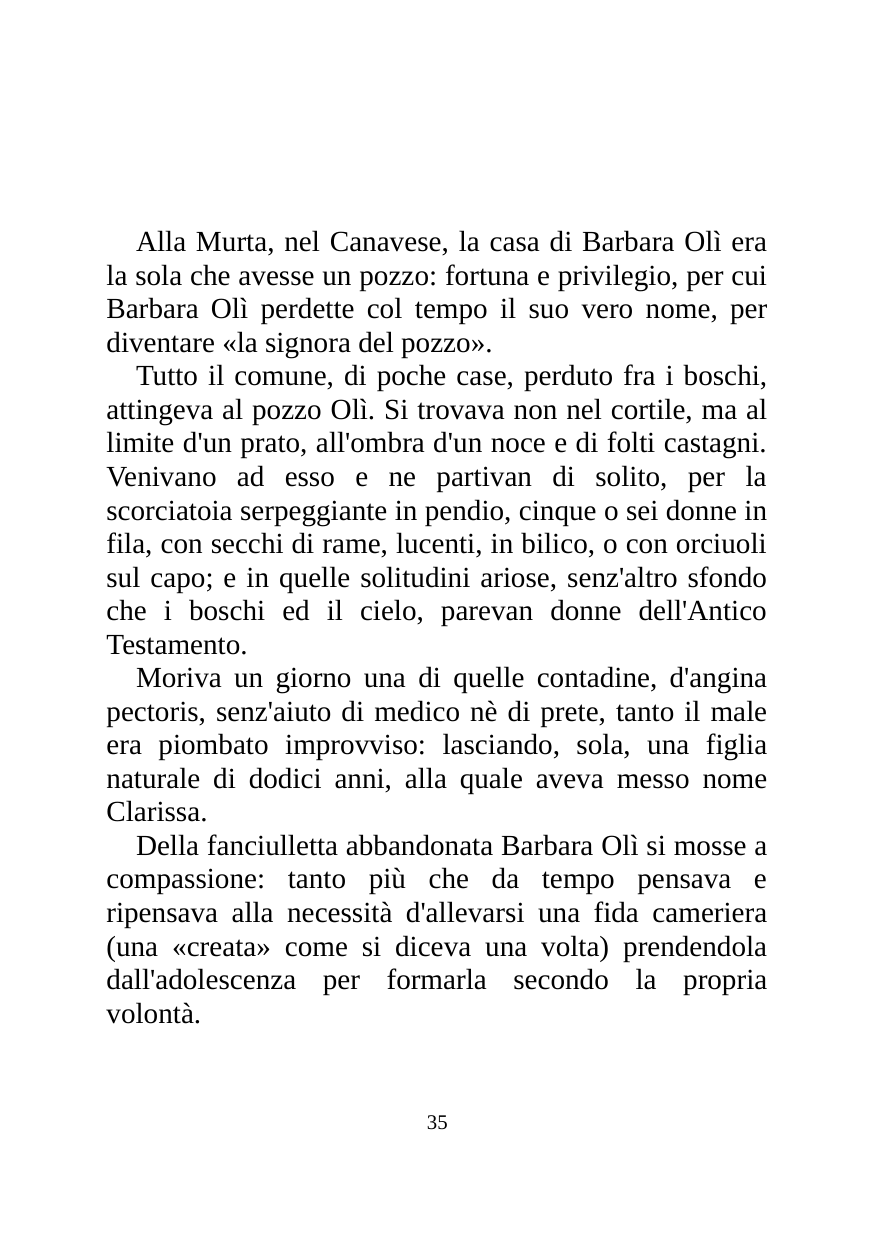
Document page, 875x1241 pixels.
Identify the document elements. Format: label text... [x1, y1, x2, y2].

text Della fanciulletta abbandonata Barbara Olì si mosse a compassione: tanto più che da tempo pensava e ripensava alla necessità d'allevarsi una fida cameriera (una «creata» come si diceva una volta) prendendola dall'adolescenza per formarla secondo la propria volontà. [106, 828, 768, 1029]
text Tutto il comune, di poche case, perduto fra i boschi, attingeva al pozzo Olì. Si trovava non nel cortile, ma al limite d'un prato, all'ombra d'un noce e di folti castagni. Venivano ad esso e ne partivan di solito, per la scorciatoia serpeggiante in pendio, cinque o sei donne in fila, con secchi di rame, lucenti, in bilico, o con orciuoli sul capo; e in quelle solitudini ariose, senz'altro sfondo che i boschi ed il cielo, parevan donne dell'Antico Testamento. [106, 358, 768, 660]
text Moriva un giorno una di quelle contadine, d'angina pectoris, senz'aiuto di medico nè di prete, tanto il male era piombato improvviso: lasciando, sola, una figlia naturale di dodici anni, alla quale aveva messo nome Clarissa. [106, 660, 768, 828]
text Alla Murta, nel Canavese, la casa di Barbara Olì era la sola che avesse un pozzo: fortuna e privilegio, per cui Barbara Olì perdette col tempo il suo vero nome, per diventare «la signora del pozzo». [106, 224, 768, 358]
